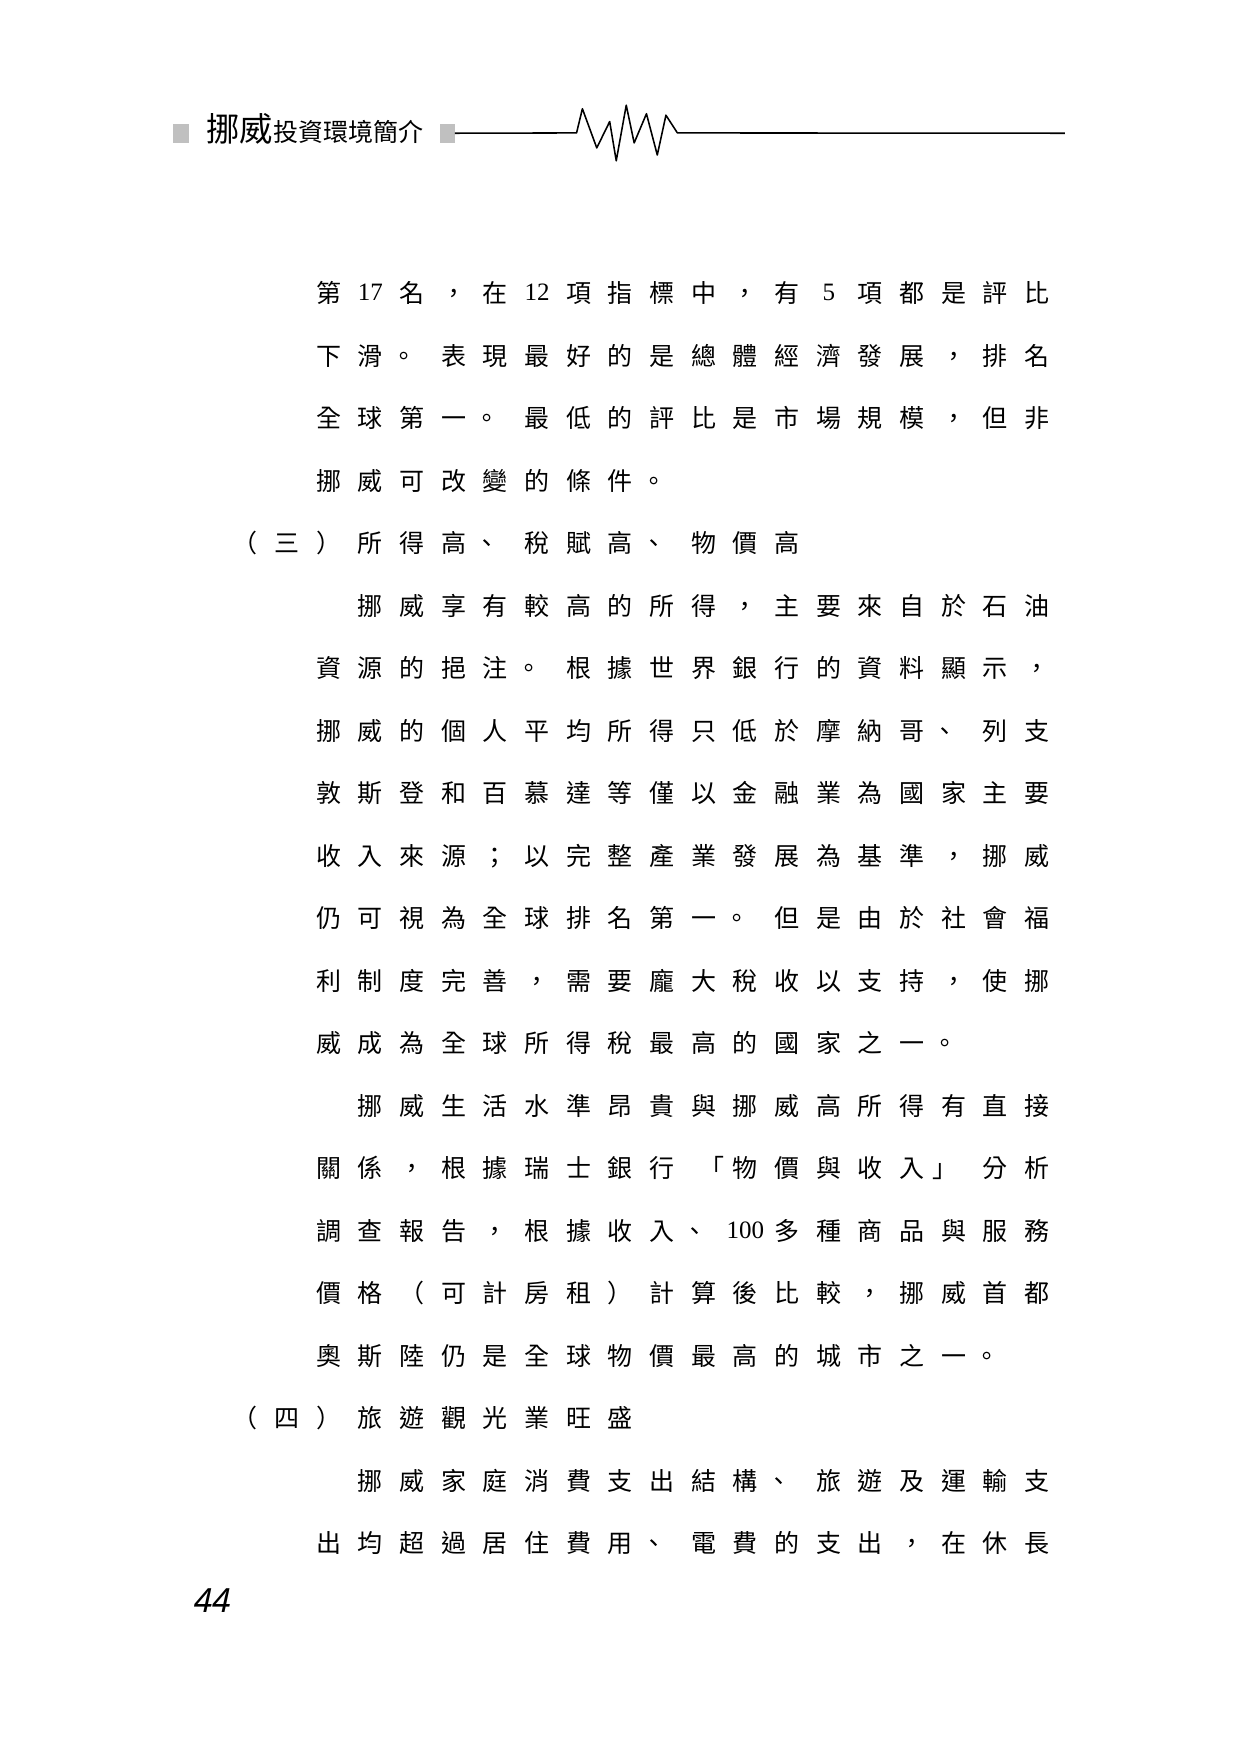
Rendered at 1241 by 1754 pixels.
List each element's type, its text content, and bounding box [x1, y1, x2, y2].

text 挪威生活水準昂貴與挪威高所得有直接關係，根據瑞士銀行「物價與收入」分析調查報告，根據收入、100多種商品與服務價格（可計房租）計算後比較，挪威首都奧斯陸仍是全球物價最高的城市之一。 [281, 1063, 1058, 1375]
text 挪威家庭消費支出結構、旅遊及運輸支出均超過居住費用、電費的支出，在休長 [281, 1438, 1058, 1563]
text （三）所得高、稅賦高、物價高 [207, 500, 1058, 563]
text 第17名，在12項指標中，有5項都是評比下滑。表現最好的是總體經濟發展，排名全球第一。最低的評比是市場規模，但非挪威可改變的條件。 [281, 250, 1058, 500]
text 挪威享有較高的所得，主要來自於石油資源的挹注。根據世界銀行的資料顯示，挪威的個人平均所得只低於摩納哥、列支敦斯登和百慕達等僅以金融業為國家主要收入來源；以完整產業發展為基準，挪威仍可視為全球排名第一。但是由於社會福利制度完善，需要龐大稅收以支持，使挪威成為全球所得稅最高的國家之一。 [281, 563, 1058, 1063]
text （四）旅遊觀光業旺盛 [207, 1375, 1058, 1438]
